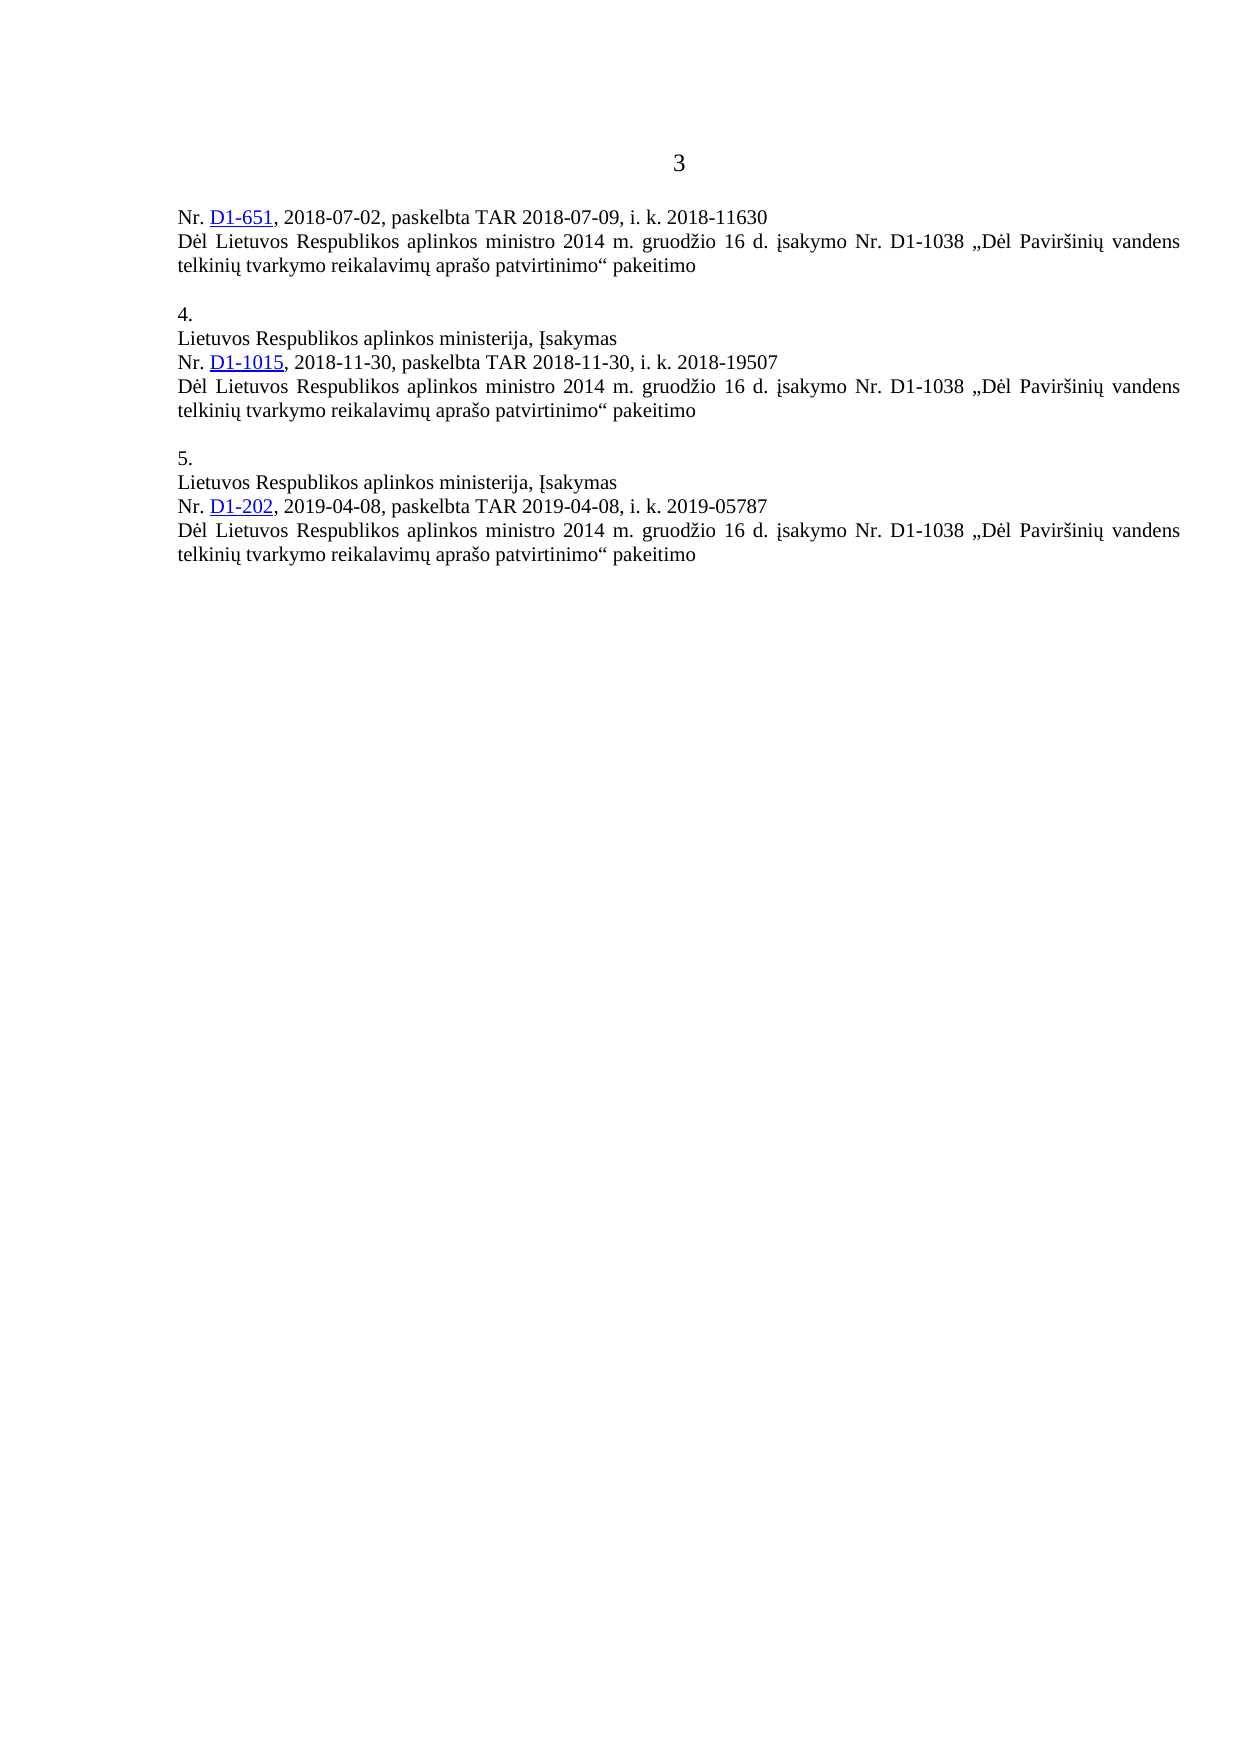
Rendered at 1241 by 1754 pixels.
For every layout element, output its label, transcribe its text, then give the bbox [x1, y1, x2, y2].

text 4. [177, 301, 1181, 326]
text Dėl Lietuvos Respublikos aplinkos ministro 2014 m. gruodžio 16 d. įsakymo Nr. D1-1038 „Dėl Paviršinių vandens telkinių tvarkymo reikalavimų aprašo patvirtinimo“ pakeitimo [177, 518, 1181, 566]
text Lietuvos Respublikos aplinkos ministerija, Įsakymas [177, 470, 1181, 494]
text Lietuvos Respublikos aplinkos ministerija, Įsakymas [177, 326, 1181, 349]
text Dėl Lietuvos Respublikos aplinkos ministro 2014 m. gruodžio 16 d. įsakymo Nr. D1-1038 „Dėl Paviršinių vandens telkinių tvarkymo reikalavimų aprašo patvirtinimo“ pakeitimo [177, 229, 1181, 277]
text Nr. D1-1015, 2018-11-30, paskelbta TAR 2018-11-30, i. k. 2018-19507 [177, 349, 1181, 374]
text Dėl Lietuvos Respublikos aplinkos ministro 2014 m. gruodžio 16 d. įsakymo Nr. D1-1038 „Dėl Paviršinių vandens telkinių tvarkymo reikalavimų aprašo patvirtinimo“ pakeitimo [177, 374, 1181, 422]
text Nr. D1-202, 2019-04-08, paskelbta TAR 2019-04-08, i. k. 2019-05787 [177, 494, 1181, 518]
text Nr. D1-651, 2018-07-02, paskelbta TAR 2018-07-09, i. k. 2018-11630 [177, 205, 1181, 229]
text 5. [177, 446, 1181, 470]
